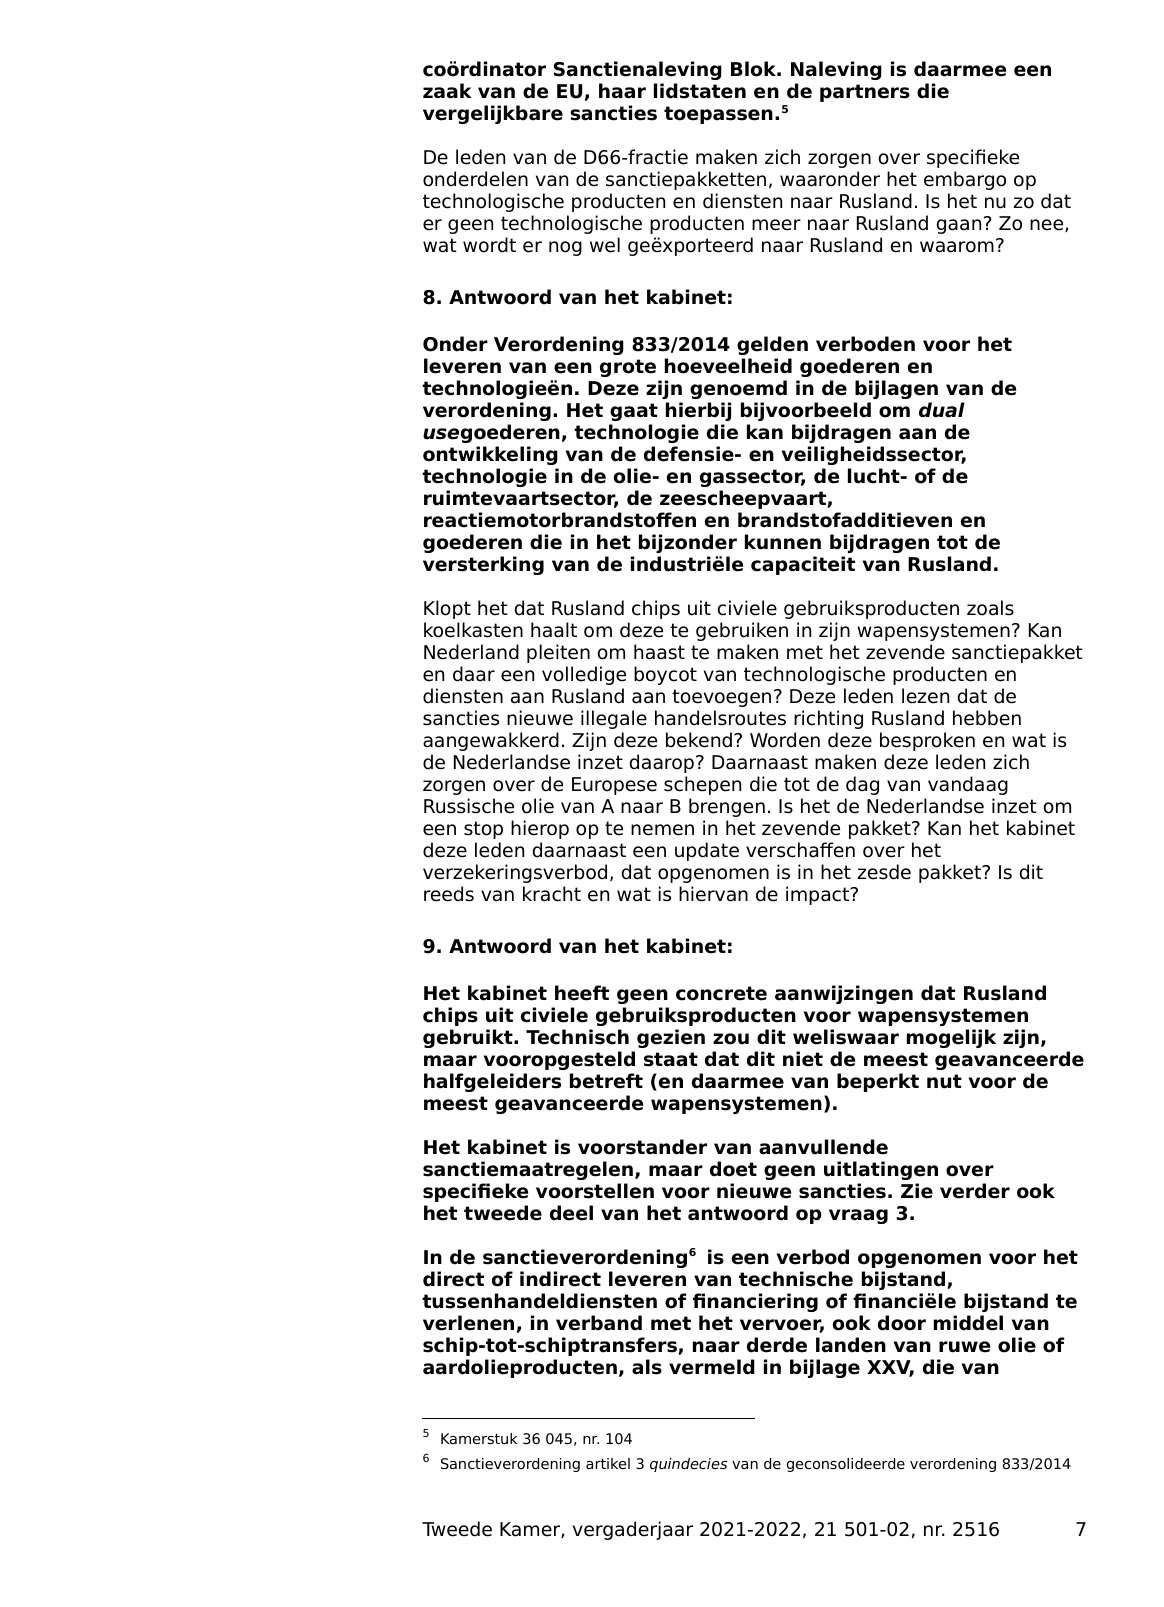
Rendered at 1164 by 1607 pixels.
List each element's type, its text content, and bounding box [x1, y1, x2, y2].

text Het kabinet heeft geen concrete aanwijzingen dat Rusland chips uit civiele gebruiksproducten voor wapensystemen gebruikt. Technisch gezien zou dit weliswaar mogelijk zijn, maar vooropgesteld staat dat dit niet de meest geavanceerde halfgeleiders betreft (en daarmee van beperkt nut voor de meest geavanceerde wapensystemen). [422, 983, 1087, 1114]
text De leden van de D66-fractie maken zich zorgen over specifieke onderdelen van de sanctiepakketten, waaronder het embargo op technologische producten en diensten naar Rusland. Is het nu zo dat er geen technologische producten meer naar Rusland gaan? Zo nee, wat wordt er nog wel geëxporteerd naar Rusland en waarom? [422, 147, 1087, 257]
text In de sanctieverordening is een verbod opgenomen voor het direct of indirect leveren van technische bijstand, tussenhandeldiensten of financiering of financiële bijstand te verlenen, in verband met het vervoer, ook door middel van schip-tot-schiptransfers, naar derde landen van ruwe olie of aardolieproducten, als vermeld in bijlage XXV, die van [422, 1247, 1087, 1379]
subtitle 8. Antwoord van het kabinet: [422, 287, 1087, 309]
text Sanctieverordening artikel 3 quindecies van de geconsolideerde verordening 833/2014 [422, 1452, 1087, 1474]
text coördinator Sanctienaleving Blok. Naleving is daarmee een zaak van de EU, haar lidstaten en de partners die vergelijkbare sancties toepassen. [422, 59, 1087, 125]
text Kamerstuk 36 045, nr. 104 [422, 1427, 1087, 1449]
text Onder Verordening 833/2014 gelden verboden voor het leveren van een grote hoeveelheid goederen en technologieën. Deze zijn genoemd in de bijlagen van de verordening. Het gaat hierbij bijvoorbeeld om dual usegoederen, technologie die kan bijdragen aan de ontwikkeling van de defensie- en veiligheidssector, technologie in de olie- en gassector, de lucht- of de ruimtevaartsector, de zeescheepvaart, reactiemotorbrandstoffen en brandstofadditieven en goederen die in het bijzonder kunnen bijdragen tot de versterking van de industriële capaciteit van Rusland. [422, 334, 1087, 576]
text Klopt het dat Rusland chips uit civiele gebruiksproducten zoals koelkasten haalt om deze te gebruiken in zijn wapensystemen? Kan Nederland pleiten om haast te maken met het zevende sanctiepakket en daar een volledige boycot van technologische producten en diensten aan Rusland aan toevoegen? Deze leden lezen dat de sancties nieuwe illegale handelsroutes richting Rusland hebben aangewakkerd. Zijn deze bekend? Worden deze besproken en wat is de Nederlandse inzet daarop? Daarnaast maken deze leden zich zorgen over de Europese schepen die tot de dag van vandaag Russische olie van A naar B brengen. Is het de Nederlandse inzet om een stop hierop op te nemen in het zevende pakket? Kan het kabinet deze leden daarnaast een update verschaffen over het verzekeringsverbod, dat opgenomen is in het zesde pakket? Is dit reeds van kracht en wat is hiervan de impact? [422, 598, 1087, 906]
subtitle 9. Antwoord van het kabinet: [422, 936, 1087, 958]
text Het kabinet is voorstander van aanvullende sanctiemaatregelen, maar doet geen uitlatingen over specifieke voorstellen voor nieuwe sancties. Zie verder ook het tweede deel van het antwoord op vraag 3. [422, 1137, 1087, 1225]
